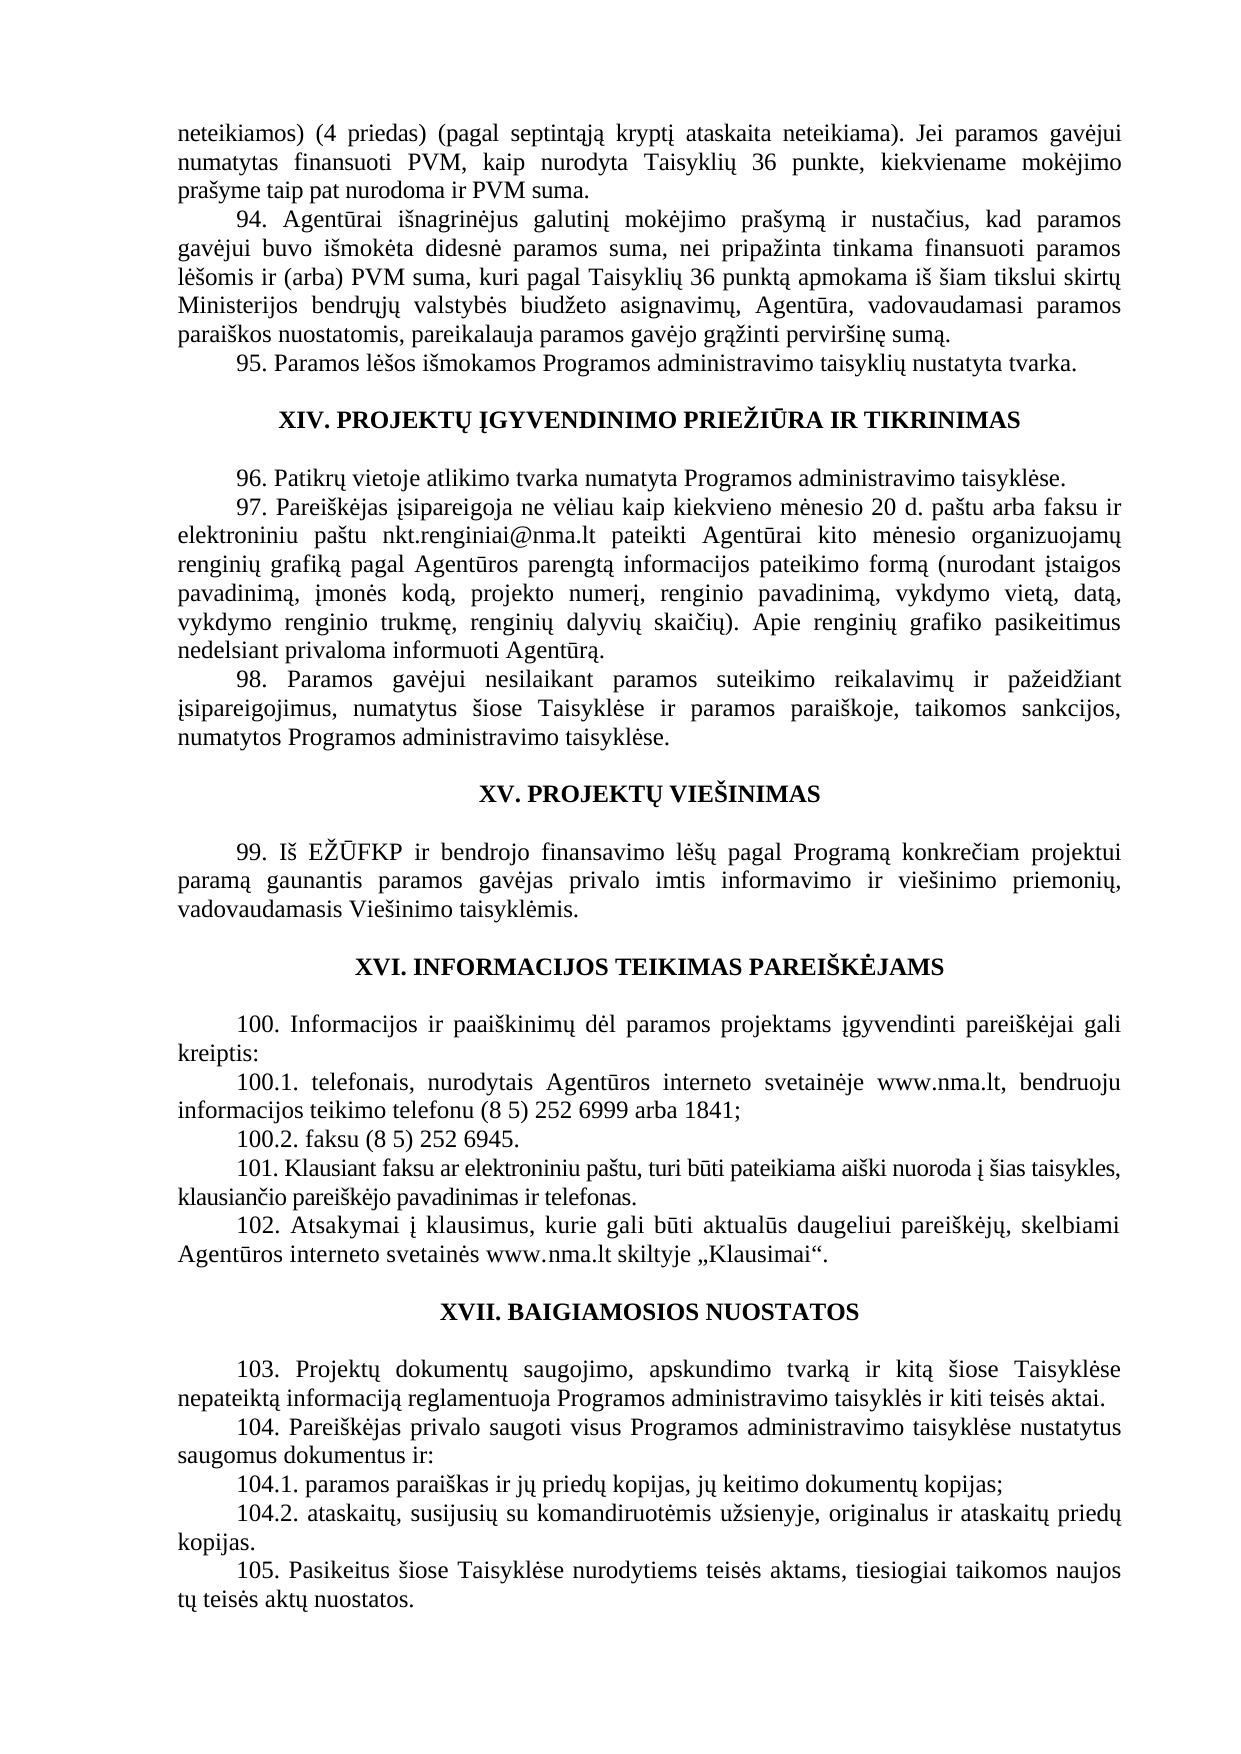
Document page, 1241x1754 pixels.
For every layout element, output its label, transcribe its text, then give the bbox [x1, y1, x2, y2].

text 100.1. telefonais, nurodytais Agentūros interneto svetainėje www.nma.lt, bendruoju informacijos teikimo telefonu (8 5) 252 6999 arba 1841; [177, 1067, 1122, 1124]
text 98. Paramos gavėjui nesilaikant paramos suteikimo reikalavimų ir pažeidžiant įsipareigojimus, numatytus šiose Taisyklėse ir paramos paraiškoje, taikomos sankcijos, numatytos Programos administravimo taisyklėse. [177, 664, 1122, 751]
text 105. Pasikeitus šiose Taisyklėse nurodytiems teisės aktams, tiesiogiai taikomos naujos tų teisės aktų nuostatos. [177, 1556, 1122, 1613]
text 101. Klausiant faksu ar elektroniniu paštu, turi būti pateikiama aiški nuoroda į šias taisykles, klausiančio pareiškėjo pavadinimas ir telefonas. [177, 1153, 1122, 1211]
text 97. Pareiškėjas įsipareigoja ne vėliau kaip kiekvieno mėnesio 20 d. paštu arba faksu ir elektroniniu paštu nkt.renginiai@nma.lt pateikti Agentūrai kito mėnesio organizuojamų renginių grafiką pagal Agentūros parengtą informacijos pateikimo formą (nurodant įstaigos pavadinimą, įmonės kodą, projekto numerį, renginio pavadinimą, vykdymo vietą, datą, vykdymo renginio trukmę, renginių dalyvių skaičių). Apie renginių grafiko pasikeitimus nedelsiant privaloma informuoti Agentūrą. [177, 492, 1122, 664]
text 94. Agentūrai išnagrinėjus galutinį mokėjimo prašymą ir nustačius, kad paramos gavėjui buvo išmokėta didesnė paramos suma, nei pripažinta tinkama finansuoti paramos lėšomis ir (arba) PVM suma, kuri pagal Taisyklių 36 punktą apmokama iš šiam tikslui skirtų Ministerijos bendrųjų valstybės biudžeto asignavimų, Agentūra, vadovaudamasi paramos paraiškos nuostatomis, pareikalauja paramos gavėjo grąžinti perviršinę sumą. [177, 204, 1122, 348]
text 104.2. ataskaitų, susijusių su komandiruotėmis užsienyje, originalus ir ataskaitų priedų kopijas. [177, 1498, 1122, 1556]
text 99. Iš EŽŪFKP ir bendrojo finansavimo lėšų pagal Programą konkrečiam projektui paramą gaunantis paramos gavėjas privalo imtis informavimo ir viešinimo priemonių, vadovaudamasis Viešinimo taisyklėmis. [177, 837, 1122, 923]
text 104.1. paramos paraiškas ir jų priedų kopijas, jų keitimo dokumentų kopijas; [177, 1469, 1122, 1498]
text 95. Paramos lėšos išmokamos Programos administravimo taisyklių nustatyta tvarka. [177, 348, 1122, 377]
text XVII. BAIGIAMOSIOS NUOSTATOS [177, 1297, 1122, 1326]
text XVI. INFORMACIJOS TEIKIMAS PAREIŠKĖJAMS [177, 952, 1122, 981]
text 102. Atsakymai į klausimus, kurie gali būti aktualūs daugeliui pareiškėjų, skelbiami Agentūros interneto svetainės www.nma.lt skiltyje „Klausimai“. [177, 1211, 1122, 1268]
text neteikiamos) (4 priedas) (pagal septintąją kryptį ataskaita neteikiama). Jei paramos gavėjui numatytas finansuoti PVM, kaip nurodyta Taisyklių 36 punkte, kiekviename mokėjimo prašyme taip pat nurodoma ir PVM suma. [177, 118, 1122, 204]
text XIV. PROJEKTŲ ĮGYVENDINIMO PRIEŽIŪRA IR TIKRINIMAS [177, 406, 1122, 434]
text 103. Projektų dokumentų saugojimo, apskundimo tvarką ir kitą šiose Taisyklėse nepateiktą informaciją reglamentuoja Programos administravimo taisyklės ir kiti teisės aktai. [177, 1354, 1122, 1412]
text XV. PROJEKTŲ VIEŠINIMAS [177, 779, 1122, 808]
text 100. Informacijos ir paaiškinimų dėl paramos projektams įgyvendinti pareiškėjai gali kreiptis: [177, 1009, 1122, 1067]
text 100.2. faksu (8 5) 252 6945. [177, 1124, 1122, 1153]
text 104. Pareiškėjas privalo saugoti visus Programos administravimo taisyklėse nustatytus saugomus dokumentus ir: [177, 1412, 1122, 1469]
text 96. Patikrų vietoje atlikimo tvarka numatyta Programos administravimo taisyklėse. [177, 463, 1122, 492]
